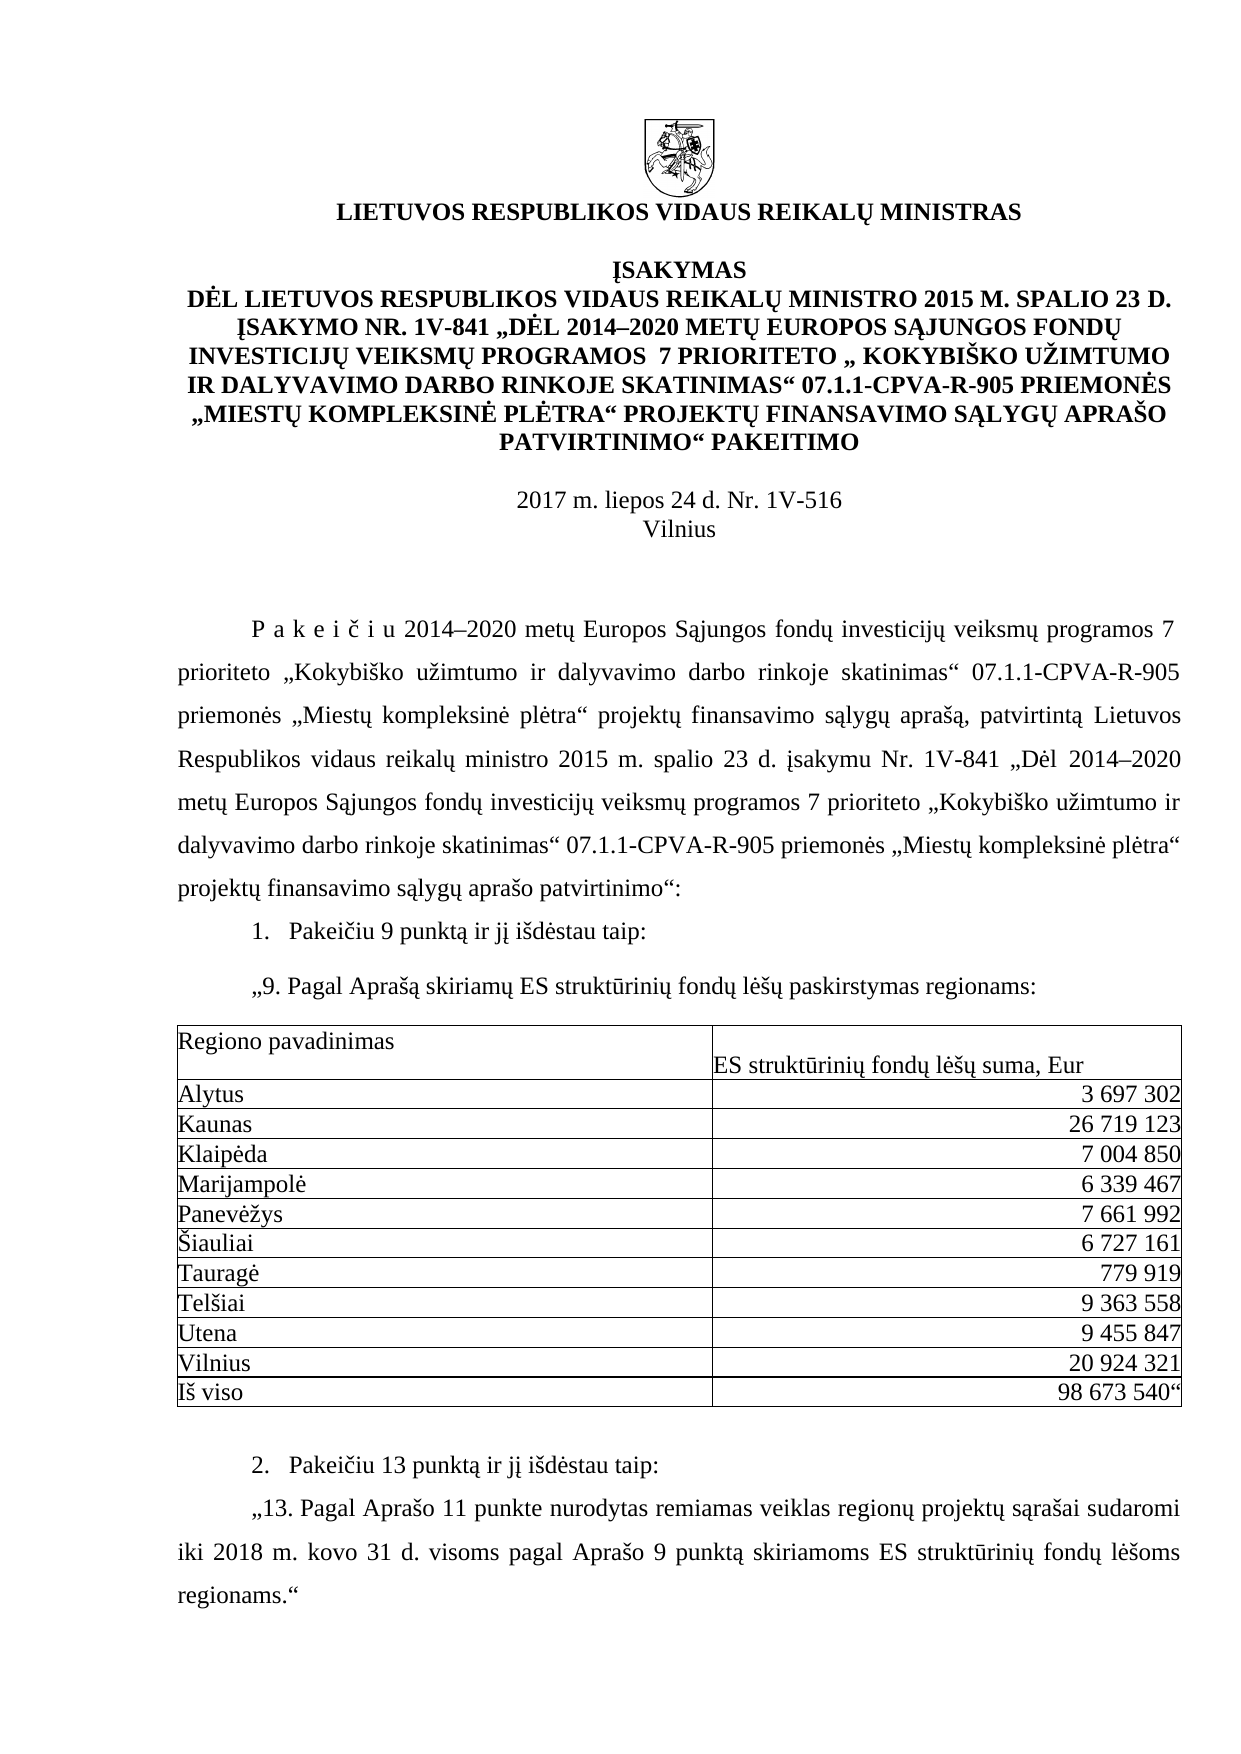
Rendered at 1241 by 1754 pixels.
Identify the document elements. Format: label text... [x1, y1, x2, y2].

text „13. Pagal Aprašo 11 punkte nurodytas remiamas veiklas regionų projektų sąrašai sudaromi iki 2018 m. kovo 31 d. visoms pagal Aprašo 9 punktą skiriamoms ES struktūrinių fondų lėšoms regionams.“ [177, 1493, 1181, 1609]
table_cell 3 697 302 [713, 1080, 1181, 1108]
text DĖL LIETUVOS RESPUBLIKOS VIDAUS REIKALŲ MINISTRO 2015 M. SPALIO 23 D. ĮSAKYMO NR. 1V-841 „dėl 2014–2020 METŲ EUROPOS SĄJUNGOS FONDŲ INVESTICIJŲ VEIKSMŲ PROGRAMOS 7 PRIORITETO „ KOKYBIŠKO UŽIMTUMO IR DALYVAVIMO DARBO RINKOJE SKATINIMAS“ 07.1.1-CPVA-R-905 PRIEMONĖS „MIESTŲ KOMPLEKSINĖ PLĖTRA“ PROJEKTŲ FINANSAVIMO SĄLYGŲ APRAŠO PATVIRTINIMO“ PAKEITIMO [177, 284, 1181, 456]
table_cell 7 661 992 [713, 1199, 1181, 1227]
text ĮSAKYMAS [177, 255, 1181, 284]
table_cell Alytus [178, 1080, 712, 1108]
text LIETUVOS RESPUBLIKOS VIDAUS REIKALŲ MINISTRAS [177, 197, 1181, 226]
table_cell Telšiai [178, 1288, 712, 1317]
table_cell Tauragė [178, 1258, 712, 1287]
table_cell Kaunas [178, 1109, 712, 1138]
text P a k e i č i u 2014–2020 metų Europos Sąjungos fondų investicijų veiksmų programos 7 prioriteto „Kokybiško užimtumo ir dalyvavimo darbo rinkoje skatinimas“ 07.1.1-CPVA-R-905 priemonės „Miestų kompleksinė plėtra“ projektų finansavimo sąlygų aprašą, patvirtintą Lietuvos Respublikos vidaus reikalų ministro 2015 m. spalio 23 d. įsakymu Nr. 1V-841 „Dėl 2014–2020 metų Europos Sąjungos fondų investicijų veiksmų programos 7 prioriteto „Kokybiško užimtumo ir dalyvavimo darbo rinkoje skatinimas“ 07.1.1-CPVA-R-905 priemonės „Miestų kompleksinė plėtra“ projektų finansavimo sąlygų aprašo patvirtinimo“: [177, 614, 1181, 902]
table_cell Iš viso [178, 1378, 712, 1406]
table_cell 20 924 321 [713, 1348, 1181, 1376]
table_cell 6 339 467 [713, 1169, 1181, 1198]
table_cell 6 727 161 [713, 1229, 1181, 1257]
table_cell 26 719 123 [713, 1109, 1181, 1138]
table_header Regiono pavadinimas [178, 1026, 712, 1078]
table_cell 9 363 558 [713, 1288, 1181, 1317]
table_cell Marijampolė [178, 1169, 712, 1198]
text „9. Pagal Aprašą skiriamų ES struktūrinių fondų lėšų paskirstymas regionams: [177, 971, 1181, 999]
text Vilnius [177, 514, 1181, 542]
table_header ES struktūrinių fondų lėšų suma, Eur [713, 1026, 1181, 1078]
text 2. Pakeičiu 13 punktą ir jį išdėstau taip: [251, 1450, 1181, 1479]
table_cell Panevėžys [178, 1199, 712, 1227]
table_cell Šiauliai [178, 1229, 712, 1257]
table_cell Utena [178, 1318, 712, 1347]
table_cell Vilnius [178, 1348, 712, 1376]
table_cell 9 455 847 [713, 1318, 1181, 1347]
text 2017 m. liepos 24 d. Nr. 1V-516 [177, 485, 1181, 514]
table_cell Klaipėda [178, 1139, 712, 1168]
table_cell 98 673 540“ [713, 1378, 1181, 1406]
table_cell 7 004 850 [713, 1139, 1181, 1168]
text 1. Pakeičiu 9 punktą ir jį išdėstau taip: [251, 916, 1181, 945]
table_cell 779 919 [713, 1258, 1181, 1287]
